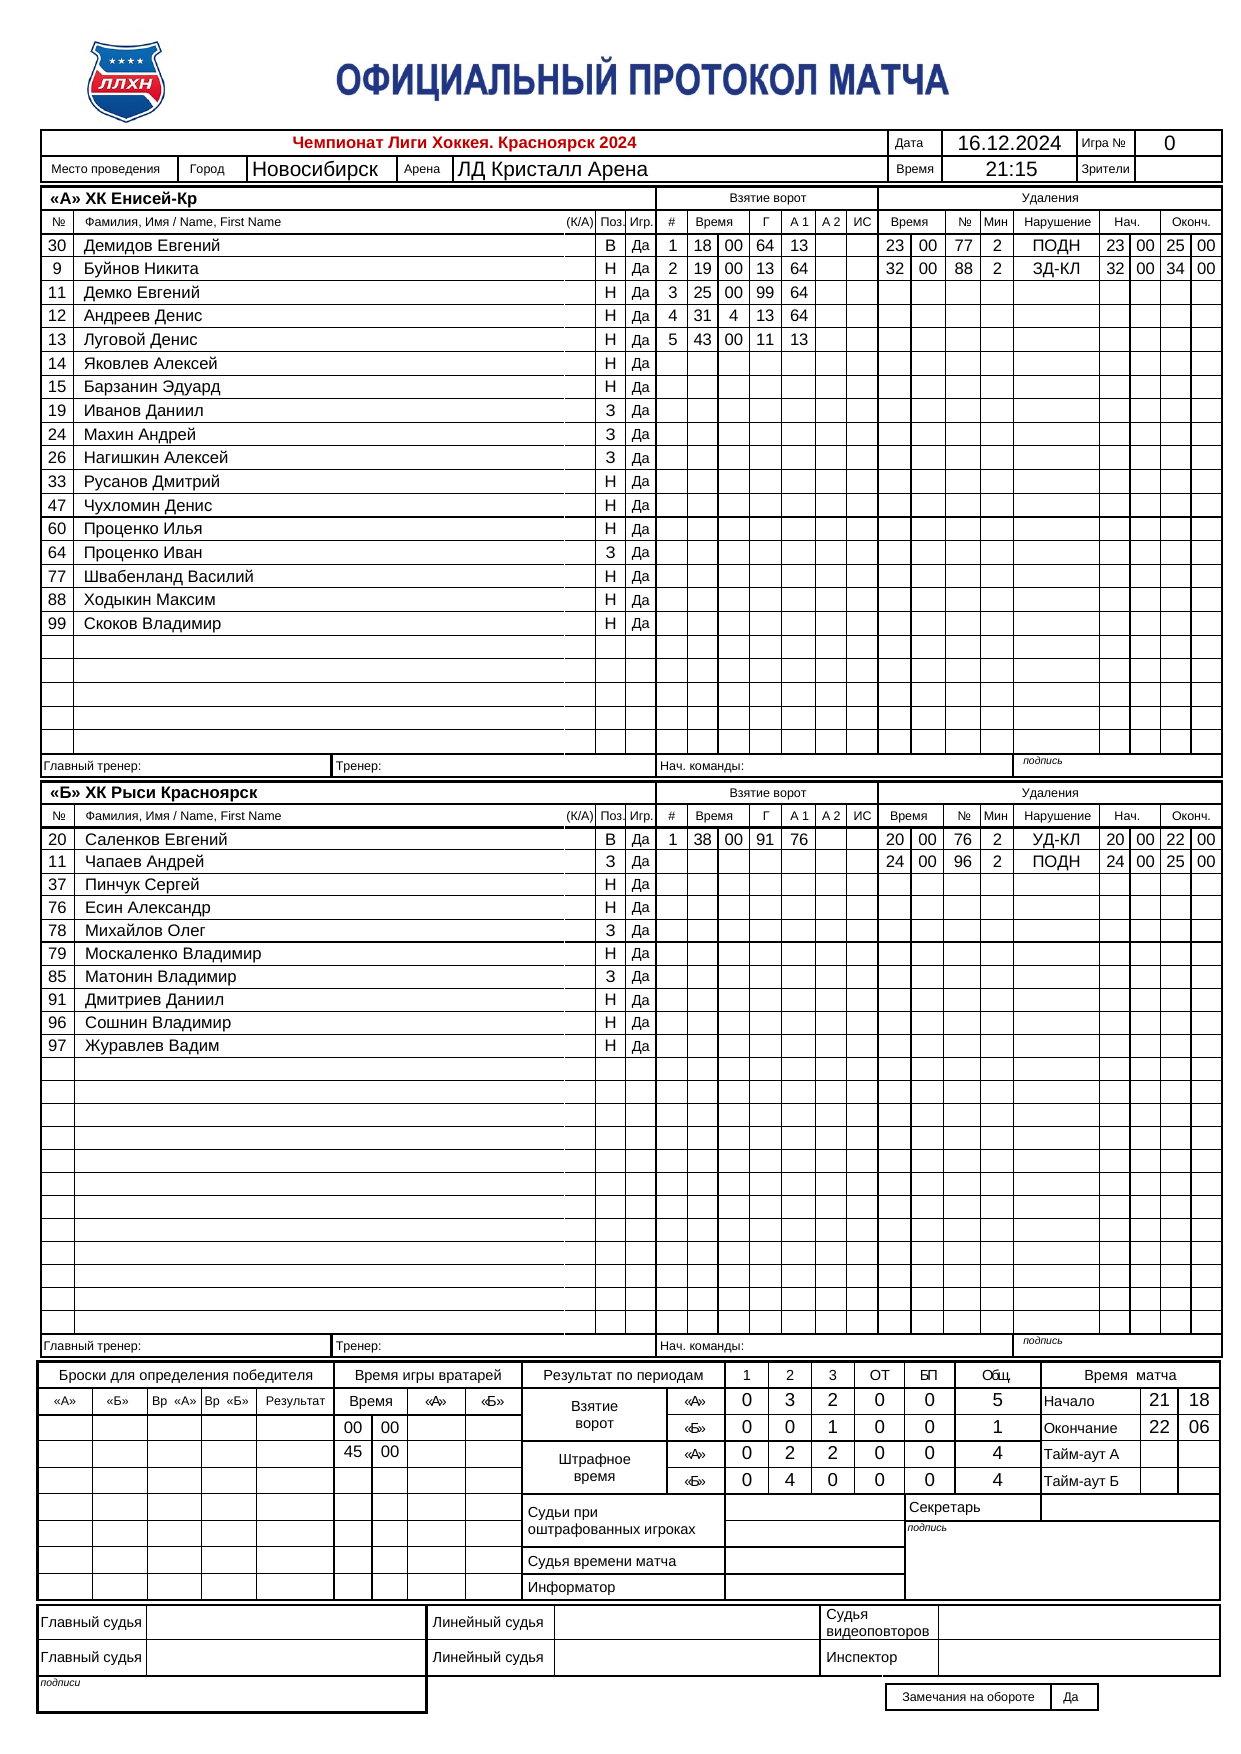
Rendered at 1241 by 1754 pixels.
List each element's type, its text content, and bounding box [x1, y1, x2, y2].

table_cell [879, 588, 910, 611]
table_header Результат по периодам [523, 1363, 724, 1387]
table_cell [1131, 376, 1160, 398]
table_cell [1131, 1196, 1160, 1218]
table_cell [1014, 470, 1099, 493]
table_cell 79 [42, 943, 74, 964]
table_cell [782, 874, 815, 895]
table_cell [466, 1416, 521, 1440]
table_cell [565, 494, 595, 516]
table_cell Оконч. [1161, 805, 1221, 826]
table_cell [946, 683, 980, 706]
table_cell [1131, 636, 1160, 658]
table_cell [847, 683, 877, 706]
table_cell [816, 730, 846, 753]
table_cell [1014, 683, 1099, 706]
table_cell Н [596, 518, 625, 540]
table_cell Демидов Евгений [74, 235, 564, 256]
table_cell [879, 874, 910, 895]
table_cell [782, 1012, 815, 1033]
table_cell Взятие ворот [523, 1389, 666, 1440]
table_cell [596, 730, 625, 753]
table_cell [1100, 281, 1129, 303]
table_cell [912, 707, 945, 729]
table_cell [373, 1494, 407, 1520]
table_cell [688, 1196, 717, 1218]
table_cell 0 [855, 1415, 904, 1440]
table_cell [1100, 518, 1129, 540]
table_cell [946, 399, 980, 422]
table_cell [657, 470, 687, 493]
table_cell [93, 1468, 147, 1493]
table_cell [42, 1196, 74, 1218]
table_cell 0 [905, 1415, 954, 1440]
table_cell [912, 494, 945, 516]
table_cell [944, 1265, 980, 1287]
table_cell [596, 1311, 625, 1333]
table_cell Да [626, 305, 655, 327]
table_cell [782, 423, 815, 445]
table_cell [1100, 1311, 1129, 1333]
table_cell З [596, 966, 625, 987]
table_cell [1192, 1242, 1221, 1264]
table_cell 00 [1192, 850, 1221, 872]
table_cell Да [626, 829, 655, 849]
table_cell [847, 1058, 877, 1079]
table_cell 15 [42, 376, 73, 398]
table_cell 00 [1192, 829, 1221, 849]
table_cell [719, 1058, 749, 1079]
table_cell [626, 707, 655, 729]
table_cell [688, 1173, 717, 1195]
table_cell [946, 636, 980, 658]
table_cell 0 [855, 1442, 904, 1467]
table_cell подпись [906, 1522, 1219, 1599]
table_header 1 [726, 1363, 768, 1387]
table_cell [565, 874, 595, 895]
table_cell [981, 423, 1013, 445]
table_cell [42, 1058, 74, 1079]
table_cell [1192, 683, 1221, 706]
table_cell [202, 1521, 256, 1546]
table_cell [1014, 1242, 1099, 1264]
table_cell [912, 1081, 943, 1103]
table_cell [565, 1127, 595, 1149]
table_cell [750, 612, 781, 634]
table_cell [42, 730, 73, 753]
table_cell [847, 1242, 877, 1264]
table_cell [847, 470, 877, 493]
table_cell [688, 494, 717, 516]
table_cell [847, 541, 877, 564]
table_cell «Б » [466, 1389, 521, 1413]
table_cell [74, 636, 564, 658]
table_cell [719, 1311, 749, 1333]
table_cell [335, 1547, 371, 1573]
table_cell [847, 494, 877, 516]
table_cell [1014, 874, 1099, 895]
table_cell [75, 1265, 564, 1287]
table_cell [750, 874, 781, 895]
table_cell [39, 1494, 92, 1520]
table_cell [912, 730, 945, 753]
table_cell 4 [769, 1468, 811, 1493]
table_cell [912, 683, 945, 706]
table_cell 5 [657, 328, 687, 351]
table_cell [565, 328, 595, 351]
table_cell 33 [42, 470, 73, 493]
table_cell [565, 446, 595, 469]
table_cell [1014, 305, 1099, 327]
table_cell [1161, 1288, 1190, 1310]
table_cell Москаленко Владимир [75, 943, 564, 964]
table_cell [1131, 588, 1160, 611]
table_cell [1100, 966, 1129, 987]
table_cell [944, 1150, 980, 1172]
table_cell [816, 1311, 846, 1333]
table_cell [847, 518, 877, 540]
table_cell [626, 659, 655, 682]
table_cell 64 [42, 541, 73, 564]
table_cell [847, 1311, 877, 1333]
table_cell [912, 1173, 943, 1195]
table_cell Н [596, 874, 625, 895]
table_cell Да [626, 399, 655, 422]
table_cell [782, 1104, 815, 1126]
table_cell [1014, 494, 1099, 516]
table_cell Да [626, 541, 655, 564]
table_cell [1192, 1150, 1221, 1172]
table_cell [1100, 470, 1129, 493]
table_cell 88 [946, 257, 980, 280]
table_cell Проценко Илья [74, 518, 564, 540]
table_cell [912, 352, 945, 374]
table_cell [1141, 1468, 1177, 1493]
table_cell [1100, 423, 1129, 445]
table_cell [75, 1058, 564, 1079]
table_cell [750, 659, 781, 682]
table_cell [1131, 494, 1160, 516]
table_cell [1014, 1265, 1099, 1287]
table_cell [1014, 423, 1099, 445]
table_cell [1131, 518, 1160, 540]
table_cell [847, 1150, 877, 1172]
table_cell [981, 966, 1013, 987]
table_cell [946, 352, 980, 374]
table_cell [946, 376, 980, 398]
table_cell [1179, 1441, 1219, 1467]
table_cell [1161, 1035, 1190, 1057]
table_cell 2 [981, 829, 1013, 849]
table_cell [816, 376, 846, 398]
table_cell 19 [688, 257, 717, 280]
table_cell [782, 730, 815, 753]
table_cell 0 [726, 1415, 768, 1440]
table_header 0 [1136, 131, 1221, 155]
table_cell 0 [855, 1389, 904, 1413]
table_cell [565, 281, 595, 303]
table_cell 22 [1161, 829, 1190, 849]
table_cell [719, 541, 749, 564]
table_cell [688, 352, 717, 374]
table_cell [816, 352, 846, 374]
table_cell [1192, 1012, 1221, 1033]
table_header Взятие ворот [657, 783, 877, 803]
table_cell [75, 1242, 564, 1264]
table_cell 3 [769, 1389, 811, 1413]
table_cell [1192, 659, 1221, 682]
table_cell [657, 707, 687, 729]
table_cell [1100, 352, 1129, 374]
table_cell [816, 423, 846, 445]
table_cell [466, 1521, 521, 1546]
table_cell [847, 896, 877, 918]
table_cell [782, 896, 815, 918]
table_cell Н [596, 588, 625, 611]
table_cell [847, 399, 877, 422]
table_cell [1014, 446, 1099, 469]
table_cell [257, 1416, 333, 1440]
table_cell [750, 943, 781, 964]
table_cell [879, 399, 910, 422]
table_cell [816, 1035, 846, 1057]
table_cell [93, 1574, 147, 1599]
table_cell [1161, 328, 1190, 351]
table_cell [782, 1219, 815, 1241]
table_cell [879, 281, 910, 303]
table_cell [1131, 659, 1160, 682]
table_cell 00 [719, 328, 749, 351]
table_cell З [596, 446, 625, 469]
table_cell [816, 281, 846, 303]
table_cell [782, 470, 815, 493]
table_cell Судьи при оштрафованных игроках [523, 1495, 724, 1546]
table_cell [944, 1196, 980, 1218]
table_cell Начало [1042, 1389, 1140, 1413]
table_cell 20 [879, 829, 910, 849]
table_cell [688, 470, 717, 493]
table_cell [782, 850, 815, 872]
table_cell [912, 1311, 943, 1333]
table_cell [1161, 1242, 1190, 1264]
table_cell 23 [879, 235, 910, 256]
table_cell [688, 518, 717, 540]
table_cell [981, 896, 1013, 918]
table_cell [782, 683, 815, 706]
table_cell [912, 1196, 943, 1218]
table_cell [879, 305, 910, 327]
table_cell 0 [905, 1442, 954, 1467]
table_cell 31 [688, 305, 717, 327]
table_cell [75, 1150, 564, 1172]
table_cell [1161, 1219, 1190, 1241]
table_cell [257, 1441, 333, 1467]
table_cell Нарушение [1014, 805, 1099, 826]
table_cell [75, 1219, 564, 1241]
table_cell [879, 683, 910, 706]
table_cell [688, 1288, 717, 1310]
table_cell [782, 1081, 815, 1103]
table_cell Секретарь [906, 1495, 1040, 1520]
table_cell [944, 1219, 980, 1241]
table_cell [750, 683, 781, 706]
table_cell [1131, 1104, 1160, 1126]
table_cell 88 [42, 588, 73, 611]
table_cell [750, 1311, 781, 1333]
table_cell [726, 1548, 904, 1573]
table_cell [373, 1547, 407, 1573]
table_cell [719, 850, 749, 872]
table_cell Н [596, 376, 625, 398]
table_cell [657, 730, 687, 753]
table_cell [1100, 1081, 1129, 1103]
table_cell [657, 1265, 687, 1287]
table_cell 30 [42, 235, 73, 256]
table_cell 20 [1100, 829, 1129, 849]
table_cell [1161, 281, 1190, 303]
table_cell [946, 730, 980, 753]
table_cell [148, 1494, 201, 1520]
table_cell [912, 446, 945, 469]
table_cell [688, 399, 717, 422]
table_cell [981, 565, 1013, 587]
table_cell Новосибирск [248, 157, 396, 181]
table_cell [1161, 1265, 1190, 1287]
table_cell [147, 1606, 425, 1639]
table_cell [688, 376, 717, 398]
table_cell Есин Александр [75, 896, 564, 918]
table_cell Да [626, 257, 655, 280]
table_cell [1131, 943, 1160, 964]
table_cell [688, 730, 717, 753]
table_cell [596, 1104, 625, 1126]
table_cell [657, 352, 687, 374]
table_cell [816, 1265, 846, 1287]
table_cell [816, 470, 846, 493]
table_cell [565, 1196, 595, 1218]
table_cell [565, 1311, 595, 1333]
table_cell [879, 1058, 910, 1079]
table_cell [1192, 730, 1221, 753]
table_cell [42, 1104, 74, 1126]
table_cell [1192, 1081, 1221, 1103]
table_cell [782, 707, 815, 729]
table_cell [1161, 565, 1190, 587]
table_cell [596, 1127, 625, 1149]
table_cell [879, 518, 910, 540]
table_cell [816, 707, 846, 729]
table_cell [565, 989, 595, 1011]
table_cell 24 [1100, 850, 1129, 872]
table_cell 13 [782, 328, 815, 351]
table_cell [148, 1416, 201, 1440]
picture [5, 28, 1179, 129]
table_cell [1192, 1127, 1221, 1149]
table_cell 00 [719, 235, 749, 256]
table_cell [688, 1311, 717, 1333]
table_cell 96 [42, 1012, 74, 1033]
table_cell [981, 328, 1013, 351]
table_cell [750, 989, 781, 1011]
table_cell [939, 1606, 1219, 1639]
table_cell 34 [1161, 257, 1190, 280]
table_cell [726, 1495, 904, 1520]
table_cell [847, 281, 877, 303]
table_cell [1161, 730, 1190, 753]
table_cell [1131, 281, 1160, 303]
table_cell [74, 707, 564, 729]
table_cell З [596, 423, 625, 445]
table_cell [688, 612, 717, 634]
table_cell [565, 376, 595, 398]
table_cell [782, 920, 815, 941]
table_cell [408, 1574, 465, 1599]
table_cell [912, 588, 945, 611]
table_cell [1131, 1311, 1160, 1333]
table_cell [816, 1127, 846, 1149]
table_cell 85 [42, 966, 74, 987]
table_cell [1131, 1081, 1160, 1103]
table_cell Да [626, 920, 655, 941]
table_header Общ. [956, 1363, 1040, 1387]
table_cell [428, 1677, 882, 1711]
table_cell [1100, 1104, 1129, 1126]
table_cell [981, 446, 1013, 469]
table_cell [93, 1547, 147, 1573]
table_cell [565, 588, 595, 611]
table_cell [688, 1012, 717, 1033]
table_cell [879, 1219, 910, 1241]
table_cell [657, 565, 687, 587]
table_cell [257, 1547, 333, 1573]
table_cell [847, 376, 877, 398]
table_cell УД-КЛ [1014, 829, 1099, 849]
table_cell 0 [905, 1468, 954, 1493]
table_cell «Б» [93, 1389, 147, 1413]
table_cell Проценко Иван [74, 541, 564, 564]
table_cell [42, 683, 73, 706]
table_cell [1161, 636, 1190, 658]
table_cell [816, 565, 846, 587]
table_cell [1100, 399, 1129, 422]
table_cell [981, 707, 1013, 729]
table_cell [596, 659, 625, 682]
table_cell [816, 541, 846, 564]
table_cell [782, 494, 815, 516]
table_cell [1192, 1058, 1221, 1079]
table_cell [847, 235, 877, 256]
table_cell [750, 423, 781, 445]
table_cell [335, 1521, 371, 1546]
table_cell [1014, 1104, 1099, 1126]
table_cell [981, 659, 1013, 682]
table_cell [981, 1288, 1013, 1310]
table_cell [1131, 1150, 1160, 1172]
table_cell [879, 1173, 910, 1195]
table_cell [565, 636, 595, 658]
table_cell «А» [408, 1389, 465, 1413]
table_cell 19 [42, 399, 73, 422]
table_cell № [946, 211, 980, 233]
table_cell [93, 1494, 147, 1520]
table_cell [1014, 730, 1099, 753]
table_cell [981, 920, 1013, 941]
table_cell [657, 399, 687, 422]
table_cell [847, 989, 877, 1011]
table_cell [565, 1081, 595, 1103]
table_cell Место проведения [42, 157, 177, 181]
table_cell [596, 1196, 625, 1218]
table_cell [782, 966, 815, 987]
table_cell [565, 707, 595, 729]
table_cell Мин [981, 211, 1013, 233]
table_cell [1100, 1265, 1129, 1287]
table_cell [1014, 896, 1099, 918]
table_cell Время [335, 1389, 407, 1413]
table_cell [981, 636, 1013, 658]
table_cell 2 [657, 257, 687, 280]
table_cell 0 [726, 1442, 768, 1467]
table_cell [1161, 1196, 1190, 1218]
table_cell Нач. [1100, 211, 1160, 233]
table_cell [565, 1104, 595, 1126]
table_cell [883, 1677, 1220, 1681]
table_cell [565, 1058, 595, 1079]
table_cell [750, 565, 781, 587]
table_cell 37 [42, 874, 74, 895]
table_cell 13 [750, 257, 781, 280]
table_cell [944, 896, 980, 918]
table_cell [879, 446, 910, 469]
table_cell Время [879, 211, 945, 233]
table_cell [626, 1242, 655, 1264]
table_cell Н [596, 328, 625, 351]
table_cell [782, 376, 815, 398]
table_cell [946, 565, 980, 587]
table_cell [816, 943, 846, 964]
table_cell [912, 541, 945, 564]
table_cell [981, 612, 1013, 634]
table_cell [981, 1058, 1013, 1079]
table_cell [944, 943, 980, 964]
table_cell [782, 541, 815, 564]
table_cell [719, 1196, 749, 1218]
table_cell [847, 565, 877, 587]
table_cell [912, 328, 945, 351]
table_cell Судья времени матча [523, 1548, 724, 1573]
table_cell [750, 446, 781, 469]
table_cell [912, 920, 943, 941]
table_cell [912, 1242, 943, 1264]
table_cell [1014, 1081, 1099, 1103]
table_cell [816, 683, 846, 706]
table_cell [75, 1081, 564, 1103]
table_header Броски для определения победителя [39, 1363, 333, 1387]
table_cell [1192, 943, 1221, 964]
table_cell 00 [719, 281, 749, 303]
table_cell [565, 235, 595, 256]
table_cell 43 [688, 328, 717, 351]
table_header 16.12.2024 [943, 131, 1076, 155]
table_cell Да [626, 1035, 655, 1057]
table_cell 77 [42, 565, 73, 587]
table_cell [946, 518, 980, 540]
table_cell [944, 920, 980, 941]
table_cell [1131, 1173, 1160, 1195]
table_header БП [905, 1363, 954, 1387]
table_cell [1131, 966, 1160, 987]
table_cell Да [626, 328, 655, 351]
table_cell [816, 1104, 846, 1126]
table_cell [657, 874, 687, 895]
table_cell [879, 966, 910, 987]
table_cell [596, 1219, 625, 1241]
table_cell [1161, 874, 1190, 895]
table_cell [39, 1468, 92, 1493]
table_cell Результат [257, 1389, 333, 1413]
table_cell [596, 1288, 625, 1310]
table_cell [1131, 1127, 1160, 1149]
table_cell [1192, 966, 1221, 987]
table_cell [719, 730, 749, 753]
table_cell [1014, 989, 1099, 1011]
table_cell [981, 352, 1013, 374]
table_cell [946, 305, 980, 327]
table_cell [1131, 920, 1160, 941]
table_cell [816, 1150, 846, 1172]
table_cell [202, 1468, 256, 1493]
table_cell [1131, 328, 1160, 351]
table_cell 1 [657, 829, 687, 849]
table_cell [565, 1288, 595, 1310]
table_cell [726, 1575, 904, 1599]
table_cell [912, 399, 945, 422]
table_cell [981, 518, 1013, 540]
table_cell [626, 1288, 655, 1310]
table_cell [1192, 352, 1221, 374]
table_cell Оконч. [1161, 211, 1221, 233]
table_cell [719, 446, 749, 469]
table_cell [719, 1081, 749, 1103]
table_cell З [596, 920, 625, 941]
table_cell Главный судья [39, 1606, 146, 1639]
table_cell [688, 588, 717, 611]
table_cell [719, 707, 749, 729]
table_cell [912, 943, 943, 964]
table_cell [1014, 1012, 1099, 1033]
table_cell Главный тренер: [42, 755, 330, 776]
table_cell [946, 612, 980, 634]
table_cell [782, 1288, 815, 1310]
table_cell [657, 1150, 687, 1172]
table_cell [1141, 1441, 1177, 1467]
table_cell [944, 1104, 980, 1126]
table_cell [981, 1265, 1013, 1287]
table_cell [1192, 1265, 1221, 1287]
table_cell Яковлев Алексей [74, 352, 564, 374]
table_cell [688, 1035, 717, 1057]
table_cell [1192, 1196, 1221, 1218]
table_cell [719, 1242, 749, 1264]
table_cell 64 [782, 305, 815, 327]
table_cell [1161, 1150, 1190, 1172]
table_cell [879, 920, 910, 941]
table_cell 4 [719, 305, 749, 327]
table_cell 00 [1131, 829, 1160, 849]
table_cell [1100, 1058, 1129, 1079]
table_cell 78 [42, 920, 74, 941]
table_cell [719, 1127, 749, 1149]
table_cell [657, 494, 687, 516]
table_cell Да [626, 376, 655, 398]
table_cell [726, 1521, 904, 1546]
table_cell [1100, 1288, 1129, 1310]
table_cell [39, 1521, 92, 1546]
table_cell Матонин Владимир [75, 966, 564, 987]
table_cell [981, 399, 1013, 422]
table_cell [847, 1012, 877, 1033]
table_cell [1100, 1150, 1129, 1172]
table_cell [1014, 1127, 1099, 1149]
table_cell [657, 588, 687, 611]
table_cell [75, 1127, 564, 1149]
table_cell [1100, 896, 1129, 918]
table_cell [981, 541, 1013, 564]
table_cell [1161, 1104, 1190, 1126]
table_cell [847, 1081, 877, 1103]
table_cell Махин Андрей [74, 423, 564, 445]
table_cell [879, 896, 910, 918]
table_cell Швабенланд Василий [74, 565, 564, 587]
table_cell Да [626, 943, 655, 964]
table_cell № [42, 805, 74, 826]
table_cell [688, 966, 717, 987]
table_cell Мин [981, 805, 1013, 826]
table_cell [944, 1127, 980, 1149]
table_cell [39, 1547, 92, 1573]
table_cell [816, 896, 846, 918]
table_cell [74, 683, 564, 706]
table_header Удаления [879, 783, 1221, 803]
table_cell [750, 1196, 781, 1218]
table_cell [981, 1081, 1013, 1103]
table_cell [1100, 730, 1129, 753]
table_cell [565, 943, 595, 964]
table_cell [719, 612, 749, 634]
table_cell [847, 352, 877, 374]
table_cell [816, 850, 846, 872]
table_cell [688, 707, 717, 729]
table_cell [555, 1606, 819, 1639]
table_cell [688, 541, 717, 564]
table_cell № [42, 211, 73, 233]
table_cell [782, 612, 815, 634]
table_cell «Б» [668, 1415, 724, 1440]
table_cell Тайм-аут Б [1042, 1468, 1140, 1493]
table_cell [719, 423, 749, 445]
table_cell [42, 1311, 74, 1333]
table_cell [981, 305, 1013, 327]
table_cell [981, 588, 1013, 611]
table_cell [944, 966, 980, 987]
table_cell [1014, 541, 1099, 564]
table_cell [750, 896, 781, 918]
table_cell [42, 1219, 74, 1241]
table_cell Тайм-аут А [1042, 1441, 1140, 1467]
table_cell [750, 470, 781, 493]
table_cell [879, 328, 910, 351]
table_cell [408, 1468, 465, 1493]
table_cell [782, 446, 815, 469]
table_cell [719, 399, 749, 422]
table_cell [1100, 1012, 1129, 1033]
table_cell Н [596, 257, 625, 280]
table_cell [596, 1173, 625, 1195]
table_cell [879, 1150, 910, 1172]
table_cell Н [596, 305, 625, 327]
table_cell [1014, 636, 1099, 658]
table_cell 22 [1141, 1415, 1177, 1440]
table_cell [1100, 1196, 1129, 1218]
table_cell [1161, 305, 1190, 327]
table_cell [816, 1012, 846, 1033]
table_cell [879, 1242, 910, 1264]
table_cell [1100, 1127, 1129, 1149]
table_cell Н [596, 943, 625, 964]
table_cell [750, 920, 781, 941]
table_cell [565, 683, 595, 706]
table_cell [879, 612, 910, 634]
table_cell [1100, 1173, 1129, 1195]
table_cell [912, 874, 943, 895]
table_cell Вр «Б» [202, 1389, 256, 1413]
table_cell [879, 423, 910, 445]
table_cell Сошнин Владимир [75, 1012, 564, 1033]
table_cell [912, 636, 945, 658]
table_cell [944, 874, 980, 895]
table_cell [626, 1173, 655, 1195]
table_cell [981, 1012, 1013, 1033]
table_cell [939, 1640, 1219, 1675]
table_cell 12 [42, 305, 73, 327]
table_cell [1192, 989, 1221, 1011]
table_cell [782, 588, 815, 611]
table_cell [657, 659, 687, 682]
table_cell ПОДН [1014, 850, 1099, 872]
table_cell [816, 966, 846, 987]
table_cell [782, 1058, 815, 1079]
table_cell [466, 1441, 521, 1467]
table_cell [816, 257, 846, 280]
table_cell 4 [956, 1442, 1040, 1467]
table_cell 4 [956, 1468, 1040, 1493]
table_cell [847, 1265, 877, 1287]
table_cell [944, 1081, 980, 1103]
table_cell [879, 730, 910, 753]
table_cell [879, 707, 910, 729]
table_cell [750, 1265, 781, 1287]
table_cell [657, 1311, 687, 1333]
table_cell [565, 518, 595, 540]
table_cell [1161, 446, 1190, 469]
table_cell [1100, 328, 1129, 351]
table_cell [1014, 399, 1099, 422]
table_cell [257, 1494, 333, 1520]
table_cell [1161, 518, 1190, 540]
table_cell [565, 730, 595, 753]
table_cell [1192, 1173, 1221, 1195]
table_cell № [944, 805, 980, 826]
table_cell [1131, 989, 1160, 1011]
table_cell [257, 1574, 333, 1599]
table_cell [1161, 541, 1190, 564]
table_cell [782, 659, 815, 682]
table_cell [912, 1035, 943, 1057]
table_cell [750, 588, 781, 611]
table_cell [466, 1574, 521, 1599]
table_cell 77 [946, 235, 980, 256]
table_cell 3 [657, 281, 687, 303]
table_cell [944, 1311, 980, 1333]
table_cell [912, 1127, 943, 1149]
table_cell 0 [905, 1389, 954, 1413]
table_cell [596, 707, 625, 729]
table_cell [596, 636, 625, 658]
table_cell Главный судья [39, 1640, 146, 1675]
table_cell # [657, 211, 687, 233]
table_cell [1014, 328, 1099, 351]
table_cell [1131, 352, 1160, 374]
table_cell [879, 565, 910, 587]
table_cell [74, 659, 564, 682]
table_cell ИС [847, 211, 877, 233]
table_cell Ходыкин Максим [74, 588, 564, 611]
table_cell [565, 659, 595, 682]
table_cell [981, 1311, 1013, 1333]
table_cell [879, 659, 910, 682]
table_cell [1131, 470, 1160, 493]
table_cell [657, 1219, 687, 1241]
table_cell [1014, 920, 1099, 941]
table_cell 18 [688, 235, 717, 256]
table_cell [75, 1104, 564, 1126]
table_cell Барзанин Эдуард [74, 376, 564, 398]
table_cell Журавлев Вадим [75, 1035, 564, 1057]
table_header Игра № [1078, 131, 1134, 155]
table_cell Зрители [1078, 157, 1134, 181]
table_cell [1014, 352, 1099, 374]
table_cell Луговой Денис [74, 328, 564, 351]
table_cell [657, 1035, 687, 1057]
table_cell [847, 328, 877, 351]
table_cell [946, 328, 980, 351]
table_cell [1136, 157, 1221, 181]
table_cell Пинчук Сергей [75, 874, 564, 895]
table_cell [688, 896, 717, 918]
table_cell [944, 1012, 980, 1033]
table_cell [1100, 588, 1129, 611]
table_cell 26 [42, 446, 73, 469]
table_cell [847, 612, 877, 634]
table_cell Н [596, 494, 625, 516]
table_cell [719, 518, 749, 540]
table_cell 76 [944, 829, 980, 849]
table_cell [847, 1219, 877, 1241]
table_cell [981, 1196, 1013, 1218]
table_cell [1131, 896, 1160, 918]
table_cell (К/А) [565, 805, 595, 826]
table_cell Да [626, 612, 655, 634]
table_cell [1131, 1219, 1160, 1241]
table_cell [1100, 707, 1129, 729]
table_cell [1161, 494, 1190, 516]
table_header Да [1052, 1685, 1097, 1709]
table_header Время матча [1042, 1363, 1219, 1387]
table_cell [565, 423, 595, 445]
table_cell 11 [750, 328, 781, 351]
table_cell 0 [769, 1415, 811, 1440]
table_cell [816, 1242, 846, 1264]
table_cell [1100, 446, 1129, 469]
table_cell [816, 1081, 846, 1103]
table_cell [1192, 541, 1221, 564]
table_cell [657, 966, 687, 987]
table_cell [565, 541, 595, 564]
table_cell Русанов Дмитрий [74, 470, 564, 493]
table_cell [946, 423, 980, 445]
table_cell [1042, 1495, 1219, 1520]
table_cell 06 [1179, 1415, 1219, 1440]
table_cell [879, 1104, 910, 1126]
table_cell [1161, 588, 1190, 611]
table_cell А 2 [816, 805, 846, 826]
table_cell [688, 874, 717, 895]
table_header 2 [769, 1363, 811, 1387]
table_cell [946, 707, 980, 729]
table_cell 00 [1131, 850, 1160, 872]
table_cell Да [626, 588, 655, 611]
table_cell [148, 1521, 201, 1546]
table_cell [719, 376, 749, 398]
table_cell [719, 920, 749, 941]
table_cell [688, 1242, 717, 1264]
table_cell [1161, 1058, 1190, 1079]
table_cell [596, 1081, 625, 1103]
table_cell [1161, 1127, 1190, 1149]
table_cell [981, 1242, 1013, 1264]
table_cell [1161, 1173, 1190, 1195]
table_cell 60 [42, 518, 73, 540]
table_cell [148, 1547, 201, 1573]
table_cell [1014, 707, 1099, 729]
table_cell [565, 399, 595, 422]
table_cell Инспектор [821, 1640, 938, 1675]
table_cell [1161, 683, 1190, 706]
table_cell [981, 281, 1013, 303]
table_cell [626, 1127, 655, 1149]
table_cell [750, 730, 781, 753]
table_cell [944, 1242, 980, 1264]
table_cell [1100, 1219, 1129, 1241]
table_cell [1192, 588, 1221, 611]
table_cell [946, 588, 980, 611]
table_cell [626, 1150, 655, 1172]
table_cell [946, 494, 980, 516]
table_cell [879, 1081, 910, 1103]
table_cell [202, 1494, 256, 1520]
table_cell [847, 829, 877, 849]
table_cell [981, 1035, 1013, 1057]
table_cell Информатор [523, 1575, 724, 1599]
table_cell А 1 [782, 805, 815, 826]
table_cell [912, 423, 945, 445]
table_cell [688, 1150, 717, 1172]
table_cell [565, 1173, 595, 1195]
table_cell [688, 1058, 717, 1079]
table_cell [466, 1547, 521, 1573]
table_cell [148, 1468, 201, 1493]
table_cell [879, 376, 910, 398]
table_header Замечания на обороте [887, 1685, 1050, 1709]
table_cell [847, 943, 877, 964]
table_header «А» ХК Енисей-Кр [42, 188, 655, 209]
table_cell А 1 [782, 211, 815, 233]
table_cell 18 [1179, 1389, 1219, 1413]
table_cell [657, 1104, 687, 1126]
table_cell [657, 683, 687, 706]
table_cell [147, 1640, 425, 1675]
table_cell [719, 1035, 749, 1057]
table_cell 1 [812, 1415, 854, 1440]
table_cell [944, 1173, 980, 1195]
table_cell [1192, 612, 1221, 634]
table_cell 99 [750, 281, 781, 303]
table_cell [657, 1288, 687, 1310]
table_cell [1131, 1035, 1160, 1057]
table_cell [946, 659, 980, 682]
table_cell [750, 494, 781, 516]
table_cell [944, 1058, 980, 1079]
table_cell 23 [1100, 235, 1129, 256]
table_cell [816, 636, 846, 658]
table_cell [750, 1058, 781, 1079]
table_cell [912, 966, 943, 987]
table_cell [1192, 399, 1221, 422]
table_cell Время [889, 157, 941, 181]
table_cell [912, 518, 945, 540]
table_cell 0 [812, 1468, 854, 1493]
table_cell [719, 966, 749, 987]
table_cell Г [750, 211, 781, 233]
table_cell [847, 707, 877, 729]
table_cell [847, 1288, 877, 1310]
table_cell Н [596, 565, 625, 587]
table_cell 76 [42, 896, 74, 918]
table_cell [657, 1196, 687, 1218]
table_cell [408, 1547, 465, 1573]
table_cell 24 [42, 423, 73, 445]
table_cell Да [626, 518, 655, 540]
table_cell [816, 399, 846, 422]
table_cell 64 [782, 257, 815, 280]
table_cell [565, 1219, 595, 1241]
table_cell [565, 612, 595, 634]
table_cell [565, 1012, 595, 1033]
table_cell [42, 1081, 74, 1103]
table_cell Штрафное время [523, 1442, 666, 1493]
table_header «Б» ХК Рыси Красноярск [42, 783, 655, 803]
table_cell [782, 989, 815, 1011]
table_cell [981, 1173, 1013, 1195]
table_cell Да [626, 989, 655, 1011]
table_cell [981, 376, 1013, 398]
table_cell 00 [1192, 257, 1221, 280]
table_cell 11 [42, 850, 74, 872]
table_cell [879, 1288, 910, 1310]
table_cell [816, 305, 846, 327]
table_cell [657, 1058, 687, 1079]
table_cell [74, 730, 564, 753]
table_cell # [657, 805, 687, 826]
table_cell [816, 446, 846, 469]
table_cell Буйнов Никита [74, 257, 564, 280]
table_cell Г [750, 805, 781, 826]
table_cell [1161, 612, 1190, 634]
table_cell [1131, 1265, 1160, 1287]
table_cell [1161, 423, 1190, 445]
table_cell [1192, 920, 1221, 941]
table_cell [688, 850, 717, 872]
table_cell [879, 494, 910, 516]
table_cell [565, 305, 595, 327]
table_cell Дмитриев Даниил [75, 989, 564, 1011]
table_cell [93, 1416, 147, 1440]
table_cell Окончание [1042, 1415, 1140, 1440]
table_cell [257, 1468, 333, 1493]
table_cell [565, 829, 595, 849]
table_cell [1161, 376, 1190, 398]
table_cell [719, 1104, 749, 1126]
table_cell [1100, 943, 1129, 964]
table_cell [1014, 1035, 1099, 1057]
table_cell ЗД-КЛ [1014, 257, 1099, 280]
table_cell [816, 1288, 846, 1310]
table_cell [75, 1173, 564, 1195]
table_cell [912, 565, 945, 587]
table_cell Да [626, 446, 655, 469]
table_cell 0 [855, 1468, 904, 1493]
table_cell [1161, 1311, 1190, 1333]
table_cell [750, 966, 781, 987]
table_cell [981, 683, 1013, 706]
table_cell 20 [42, 829, 74, 849]
table_cell [944, 1288, 980, 1310]
table_cell 97 [42, 1035, 74, 1057]
table_cell 99 [42, 612, 73, 634]
table_cell [1131, 1012, 1160, 1033]
table_cell 32 [1100, 257, 1129, 280]
table_cell [750, 518, 781, 540]
table_cell Нагишкин Алексей [74, 446, 564, 469]
table_cell [1161, 399, 1190, 422]
table_cell [75, 1196, 564, 1218]
table_cell [626, 730, 655, 753]
table_cell [981, 730, 1013, 753]
table_cell [782, 352, 815, 374]
table_cell [565, 966, 595, 987]
table_cell [912, 1150, 943, 1172]
table_cell [657, 518, 687, 540]
table_cell 2 [981, 850, 1013, 872]
table_cell [1014, 376, 1099, 398]
table_cell [42, 1127, 74, 1149]
table_cell [981, 874, 1013, 895]
table_cell [466, 1494, 521, 1520]
table_cell Да [626, 423, 655, 445]
table_cell [1131, 541, 1160, 564]
table_header Удаления [879, 188, 1221, 209]
table_cell [981, 1104, 1013, 1126]
table_cell Поз. [596, 211, 625, 233]
table_cell [657, 446, 687, 469]
table_cell 45 [335, 1441, 371, 1467]
table_cell [1161, 896, 1190, 918]
table_cell В [596, 829, 625, 849]
table_cell [847, 874, 877, 895]
table_cell «А» [668, 1442, 724, 1467]
table_cell [1192, 281, 1221, 303]
table_cell [719, 1012, 749, 1033]
table_cell [1131, 446, 1160, 469]
table_cell 1 [657, 235, 687, 256]
table_cell [879, 1012, 910, 1033]
table_cell [816, 235, 846, 256]
table_cell 00 [719, 257, 749, 280]
table_cell 38 [688, 829, 717, 849]
table_cell [565, 896, 595, 918]
table_cell [981, 1219, 1013, 1241]
table_cell [148, 1441, 201, 1467]
table_cell [1014, 518, 1099, 540]
table_cell [565, 850, 595, 872]
table_cell [408, 1441, 465, 1467]
table_cell Н [596, 1035, 625, 1057]
table_cell [596, 1150, 625, 1172]
table_cell [565, 1242, 595, 1264]
table_cell [847, 1127, 877, 1149]
table_cell Нарушение [1014, 211, 1099, 233]
table_cell [912, 612, 945, 634]
table_cell [688, 1219, 717, 1241]
table_cell Время [879, 805, 943, 826]
table_cell 9 [42, 257, 73, 280]
table_cell [626, 1058, 655, 1079]
table_cell [202, 1547, 256, 1573]
table_cell [39, 1574, 92, 1599]
table_cell [750, 352, 781, 374]
table_cell [782, 399, 815, 422]
table_cell 2 [812, 1389, 854, 1413]
table_cell [626, 1104, 655, 1126]
table_cell [847, 1035, 877, 1057]
table_cell 76 [782, 829, 815, 849]
table_cell [946, 446, 980, 469]
table_cell [719, 494, 749, 516]
table_cell [657, 1012, 687, 1033]
table_cell [1131, 683, 1160, 706]
table_cell [946, 470, 980, 493]
table_cell 4 [657, 305, 687, 327]
table_cell 00 [912, 257, 945, 280]
table_cell [1014, 1196, 1099, 1218]
table_cell [879, 470, 910, 493]
table_cell 91 [750, 829, 781, 849]
table_cell [1100, 636, 1129, 658]
table_cell [688, 1104, 717, 1126]
table_cell [596, 683, 625, 706]
table_cell [782, 636, 815, 658]
table_cell Скоков Владимир [74, 612, 564, 634]
table_cell [1100, 305, 1129, 327]
table_cell [688, 920, 717, 941]
table_cell 13 [42, 328, 73, 351]
table_cell Нач. команды: [657, 755, 1012, 776]
table_cell [596, 1265, 625, 1287]
table_cell [1099, 1682, 1220, 1711]
table_cell 00 [719, 829, 749, 849]
table_cell [912, 305, 945, 327]
table_cell [847, 446, 877, 469]
table_cell 96 [944, 850, 980, 872]
table_cell [782, 1173, 815, 1195]
table_cell [42, 1265, 74, 1287]
table_cell [688, 636, 717, 658]
table_cell А 2 [816, 211, 846, 233]
table_cell [912, 281, 945, 303]
table_cell Чухломин Денис [74, 494, 564, 516]
table_cell [719, 1173, 749, 1195]
table_cell 00 [912, 829, 943, 849]
table_cell Фамилия, Имя / Name, First Name [75, 805, 565, 826]
table_cell [981, 470, 1013, 493]
table_cell [879, 636, 910, 658]
table_cell [816, 1173, 846, 1195]
table_cell Да [626, 235, 655, 256]
table_cell [39, 1441, 92, 1467]
table_cell [1100, 920, 1129, 941]
table_cell 47 [42, 494, 73, 516]
table_cell [912, 1288, 943, 1310]
table_cell подписи [39, 1677, 425, 1711]
table_cell [782, 1150, 815, 1172]
table_cell [946, 541, 980, 564]
table_cell ИС [847, 805, 877, 826]
table_cell [657, 541, 687, 564]
table_cell [847, 305, 877, 327]
table_cell [596, 1242, 625, 1264]
table_cell 00 [335, 1416, 371, 1440]
table_header Взятие ворот [657, 188, 877, 209]
table_cell [912, 989, 943, 1011]
table_cell [335, 1494, 371, 1520]
table_cell [750, 399, 781, 422]
table_cell [148, 1574, 201, 1599]
table_cell 2 [812, 1442, 854, 1467]
table_cell [1131, 1242, 1160, 1264]
table_cell [782, 943, 815, 964]
table_cell [202, 1416, 256, 1440]
table_cell [750, 1104, 781, 1126]
table_cell [657, 943, 687, 964]
table_cell [1131, 730, 1160, 753]
table_cell [39, 1416, 92, 1440]
table_cell Да [626, 874, 655, 895]
table_cell [719, 1150, 749, 1172]
table_cell [750, 1219, 781, 1241]
table_cell 0 [726, 1468, 768, 1493]
table_cell [879, 1035, 910, 1057]
table_cell [1014, 1288, 1099, 1310]
table_cell [912, 659, 945, 682]
table_cell [408, 1494, 465, 1520]
table_cell [782, 1196, 815, 1218]
table_cell [719, 470, 749, 493]
table_cell [42, 1242, 74, 1264]
table_cell [466, 1468, 521, 1493]
table_cell 00 [912, 850, 943, 872]
table_cell 25 [1161, 850, 1190, 872]
table_cell [1192, 565, 1221, 587]
table_cell [1192, 328, 1221, 351]
table_cell Н [596, 989, 625, 1011]
table_cell [1014, 966, 1099, 987]
table_cell Игр. [626, 211, 655, 233]
table_cell Н [596, 352, 625, 374]
table_cell 00 [1131, 257, 1160, 280]
table_cell [782, 518, 815, 540]
table_cell [1014, 1219, 1099, 1241]
table_cell [1192, 1311, 1221, 1333]
table_cell [1100, 874, 1129, 895]
table_cell [816, 1219, 846, 1241]
table_cell [1014, 1058, 1099, 1079]
table_cell [981, 989, 1013, 1011]
table_cell [750, 376, 781, 398]
table_cell [93, 1521, 147, 1546]
table_cell [626, 1265, 655, 1287]
table_cell ПОДН [1014, 235, 1099, 256]
table_cell [847, 850, 877, 872]
table_cell [565, 470, 595, 493]
table_cell [946, 281, 980, 303]
table_cell [565, 1035, 595, 1057]
table_cell [912, 376, 945, 398]
table_cell 64 [782, 281, 815, 303]
table_cell [879, 989, 910, 1011]
table_cell [719, 659, 749, 682]
table_cell [1192, 376, 1221, 398]
table_cell [373, 1574, 407, 1599]
table_cell [879, 1196, 910, 1218]
table_cell [912, 896, 943, 918]
table_cell [750, 541, 781, 564]
table_cell [1100, 541, 1129, 564]
table_cell [1192, 470, 1221, 493]
table_cell [1131, 565, 1160, 587]
table_cell [1100, 683, 1129, 706]
table_cell «А» [39, 1389, 92, 1413]
table_cell [816, 518, 846, 540]
table_cell [1014, 659, 1099, 682]
table_cell Поз. [596, 805, 625, 826]
table_cell [657, 1081, 687, 1103]
table_cell [373, 1521, 407, 1546]
table_cell [816, 989, 846, 1011]
table_header Время игры вратарей [335, 1363, 521, 1387]
table_cell [1100, 1035, 1129, 1057]
table_cell [1100, 494, 1129, 516]
table_cell [981, 1127, 1013, 1149]
table_cell [847, 588, 877, 611]
table_cell [688, 565, 717, 587]
table_cell [816, 494, 846, 516]
table_cell [688, 683, 717, 706]
table_cell Н [596, 281, 625, 303]
table_cell [1192, 707, 1221, 729]
table_cell [1192, 518, 1221, 540]
table_cell «А» [668, 1389, 724, 1413]
table_cell [657, 376, 687, 398]
table_header ОТ [855, 1363, 904, 1387]
table_header Чемпионат Лиги Хоккея. Красноярск 2024 [42, 131, 887, 155]
table_cell [657, 1127, 687, 1149]
table_cell [981, 1150, 1013, 1172]
table_cell [1161, 943, 1190, 964]
table_cell [719, 874, 749, 895]
table_cell [1014, 565, 1099, 587]
table_cell [42, 659, 73, 682]
table_cell [816, 328, 846, 351]
table_cell 2 [981, 235, 1013, 256]
table_cell Арена [398, 157, 452, 181]
table_cell [1014, 612, 1099, 634]
table_cell 24 [879, 850, 910, 872]
table_cell 25 [1161, 235, 1190, 256]
table_cell [1131, 1058, 1160, 1079]
table_cell [1131, 423, 1160, 445]
table_cell [688, 1081, 717, 1103]
table_cell [1161, 1012, 1190, 1033]
table_cell Михайлов Олег [75, 920, 564, 941]
table_cell [1161, 989, 1190, 1011]
table_cell [912, 1219, 943, 1241]
table_cell [93, 1441, 147, 1467]
table_cell [750, 707, 781, 729]
table_cell Иванов Даниил [74, 399, 564, 422]
table_cell [847, 257, 877, 280]
table_cell [944, 1035, 980, 1057]
table_cell [75, 1288, 564, 1310]
table_cell [1192, 896, 1221, 918]
table_cell [257, 1521, 333, 1546]
table_cell [335, 1468, 371, 1493]
table_cell [879, 1311, 910, 1333]
table_cell [719, 636, 749, 658]
table_cell [782, 1127, 815, 1149]
table_cell [657, 1173, 687, 1195]
table_cell Н [596, 470, 625, 493]
table_cell 00 [373, 1416, 407, 1440]
table_cell [816, 1196, 846, 1218]
table_cell [1014, 1150, 1099, 1172]
table_cell [657, 896, 687, 918]
table_cell [408, 1521, 465, 1546]
table_cell Да [626, 281, 655, 303]
table_cell Чапаев Андрей [75, 850, 564, 872]
table_cell [719, 565, 749, 587]
table_cell [750, 1012, 781, 1033]
table_cell [1192, 874, 1221, 895]
table_cell Судья видеоповторов [821, 1606, 938, 1639]
table_cell [1100, 376, 1129, 398]
table_cell [847, 1196, 877, 1218]
table_cell [782, 1242, 815, 1264]
table_cell [879, 1127, 910, 1149]
table_cell 00 [912, 235, 945, 256]
table_cell Фамилия, Имя / Name, First Name [74, 211, 565, 233]
table_cell [847, 1104, 877, 1126]
table_cell [1014, 281, 1099, 303]
table_cell Да [626, 966, 655, 987]
table_cell [657, 989, 687, 1011]
table_cell З [596, 541, 625, 564]
table_cell 14 [42, 352, 73, 374]
table_cell [879, 352, 910, 374]
table_cell [626, 1311, 655, 1333]
table_cell [782, 1035, 815, 1057]
table_cell [719, 352, 749, 374]
table_cell [719, 1219, 749, 1241]
table_cell Саленков Евгений [75, 829, 564, 849]
table_cell [750, 1127, 781, 1149]
table_cell [847, 1173, 877, 1195]
table_cell Тренер: [333, 1335, 655, 1356]
table_cell Да [626, 850, 655, 872]
table_cell [719, 1288, 749, 1310]
table_cell [750, 1150, 781, 1172]
table_cell [1161, 920, 1190, 941]
table_cell 13 [750, 305, 781, 327]
table_cell [565, 1150, 595, 1172]
table_cell [782, 1311, 815, 1333]
table_cell [42, 707, 73, 729]
table_cell 00 [1192, 235, 1221, 256]
table_cell 00 [1131, 235, 1160, 256]
table_cell [847, 659, 877, 682]
table_cell [750, 850, 781, 872]
table_cell Нач. [1100, 805, 1160, 826]
table_cell [1161, 707, 1190, 729]
table_cell [1131, 399, 1160, 422]
table_cell 00 [373, 1441, 407, 1467]
table_cell [688, 446, 717, 469]
table_cell [1014, 1173, 1099, 1195]
table_cell Главный тренер: [42, 1335, 330, 1356]
table_cell [847, 730, 877, 753]
table_cell Да [626, 896, 655, 918]
table_cell З [596, 850, 625, 872]
table_cell З [596, 399, 625, 422]
table_cell [782, 565, 815, 587]
table_cell Н [596, 612, 625, 634]
table_cell ЛД Кристалл Арена [454, 157, 887, 181]
table_cell [1014, 943, 1099, 964]
table_cell [879, 943, 910, 964]
table_cell [626, 1219, 655, 1241]
table_cell 2 [769, 1442, 811, 1467]
table_cell 32 [879, 257, 910, 280]
table_cell [1161, 470, 1190, 493]
table_cell [373, 1468, 407, 1493]
table_cell [657, 636, 687, 658]
table_cell [688, 659, 717, 682]
table_cell Н [596, 896, 625, 918]
table_cell [1131, 707, 1160, 729]
table_cell Н [596, 1012, 625, 1033]
table_cell Да [626, 494, 655, 516]
table_cell [847, 920, 877, 941]
table_cell [688, 943, 717, 964]
table_cell Нач. команды: [657, 1335, 1012, 1356]
table_cell 21 [1141, 1389, 1177, 1413]
table_cell [1131, 305, 1160, 327]
table_cell [1192, 636, 1221, 658]
table_cell [1192, 305, 1221, 327]
table_cell [408, 1416, 465, 1440]
table_cell [879, 541, 910, 564]
table_cell [719, 683, 749, 706]
table_cell [912, 1012, 943, 1033]
table_cell [1100, 659, 1129, 682]
table_cell [750, 1242, 781, 1264]
table_cell [912, 1058, 943, 1079]
table_cell [688, 1127, 717, 1149]
table_cell [1161, 659, 1190, 682]
table_cell [750, 636, 781, 658]
table_cell [688, 1265, 717, 1287]
table_cell 2 [981, 257, 1013, 280]
table_cell Линейный судья [428, 1606, 554, 1639]
table_cell [719, 588, 749, 611]
table_cell [816, 612, 846, 634]
table_cell [782, 1265, 815, 1287]
table_cell [42, 636, 73, 658]
table_cell [1192, 494, 1221, 516]
table_cell 91 [42, 989, 74, 1011]
table_cell (К/А) [565, 211, 595, 233]
table_cell [816, 829, 846, 849]
table_cell Время [688, 211, 749, 233]
table_cell 5 [956, 1389, 1040, 1413]
table_cell Да [626, 1012, 655, 1033]
table_cell 0 [726, 1389, 768, 1413]
table_cell [202, 1441, 256, 1467]
table_cell [75, 1311, 564, 1333]
table_cell [912, 470, 945, 493]
table_cell [202, 1574, 256, 1599]
table_cell [1100, 989, 1129, 1011]
table_cell [657, 850, 687, 872]
table_cell [565, 352, 595, 374]
table_cell [1192, 1035, 1221, 1057]
table_cell Да [626, 565, 655, 587]
table_cell [1014, 588, 1099, 611]
table_cell Андреев Денис [74, 305, 564, 327]
table_cell [565, 565, 595, 587]
table_cell [565, 257, 595, 280]
table_cell 11 [42, 281, 73, 303]
table_cell [626, 683, 655, 706]
table_cell [847, 423, 877, 445]
table_cell [816, 659, 846, 682]
table_cell [981, 943, 1013, 964]
table_header 3 [812, 1363, 854, 1387]
table_cell [944, 989, 980, 1011]
table_cell [719, 896, 749, 918]
table_cell [1014, 1311, 1099, 1333]
table_cell 25 [688, 281, 717, 303]
table_cell [626, 636, 655, 658]
table_cell Линейный судья [428, 1640, 554, 1675]
table_cell Да [626, 470, 655, 493]
table_cell [1131, 874, 1160, 895]
table_cell [1100, 1242, 1129, 1264]
table_cell [42, 1288, 74, 1310]
table_cell 21:15 [943, 157, 1076, 181]
table_cell «Б» [668, 1468, 724, 1493]
table_cell [816, 920, 846, 941]
table_cell [981, 494, 1013, 516]
table_cell [565, 1265, 595, 1287]
table_cell [816, 1058, 846, 1079]
table_cell [42, 1150, 74, 1172]
table_cell Время [688, 805, 749, 826]
table_cell [1100, 565, 1129, 587]
table_cell [688, 423, 717, 445]
table_cell [335, 1574, 371, 1599]
table_cell [1192, 1219, 1221, 1241]
table_cell [719, 1265, 749, 1287]
table_cell Вр «А» [148, 1389, 201, 1413]
table_cell [1131, 612, 1160, 634]
table_cell [657, 1242, 687, 1264]
table_cell [688, 989, 717, 1011]
table_cell [879, 1265, 910, 1287]
table_cell Тренер: [333, 755, 655, 776]
table_cell [1161, 1081, 1190, 1103]
table_cell Демко Евгений [74, 281, 564, 303]
table_cell подпись [1014, 1335, 1221, 1356]
table_cell [1179, 1468, 1219, 1493]
table_cell [912, 1104, 943, 1126]
table_header Дата [889, 131, 941, 155]
table_cell [1192, 423, 1221, 445]
table_cell [42, 1173, 74, 1195]
table_cell [1100, 612, 1129, 634]
table_cell [719, 943, 749, 964]
table_cell [657, 920, 687, 941]
table_cell [657, 423, 687, 445]
table_cell [596, 1058, 625, 1079]
table_cell Игр. [626, 805, 655, 826]
table_cell [657, 612, 687, 634]
table_cell [750, 1173, 781, 1195]
table_cell [847, 636, 877, 658]
table_cell [555, 1640, 819, 1675]
table_cell 64 [750, 235, 781, 256]
table_cell [816, 588, 846, 611]
table_cell [626, 1196, 655, 1218]
table_cell [750, 1288, 781, 1310]
table_cell [1131, 1288, 1160, 1310]
table_cell [847, 966, 877, 987]
table_cell В [596, 235, 625, 256]
table_cell [1161, 966, 1190, 987]
table_cell 1 [956, 1415, 1040, 1440]
table_cell Да [626, 352, 655, 374]
table_cell [1192, 1104, 1221, 1126]
table_cell [816, 874, 846, 895]
table_cell [1161, 352, 1190, 374]
table_cell [719, 989, 749, 1011]
table_cell [565, 920, 595, 941]
table_cell [750, 1081, 781, 1103]
table_cell [750, 1035, 781, 1057]
table_cell подпись [1014, 755, 1221, 776]
table_cell [626, 1081, 655, 1103]
table_cell [1192, 446, 1221, 469]
table_cell 13 [782, 235, 815, 256]
table_cell Город [179, 157, 246, 181]
table_cell [912, 1265, 943, 1287]
table_cell [1192, 1288, 1221, 1310]
